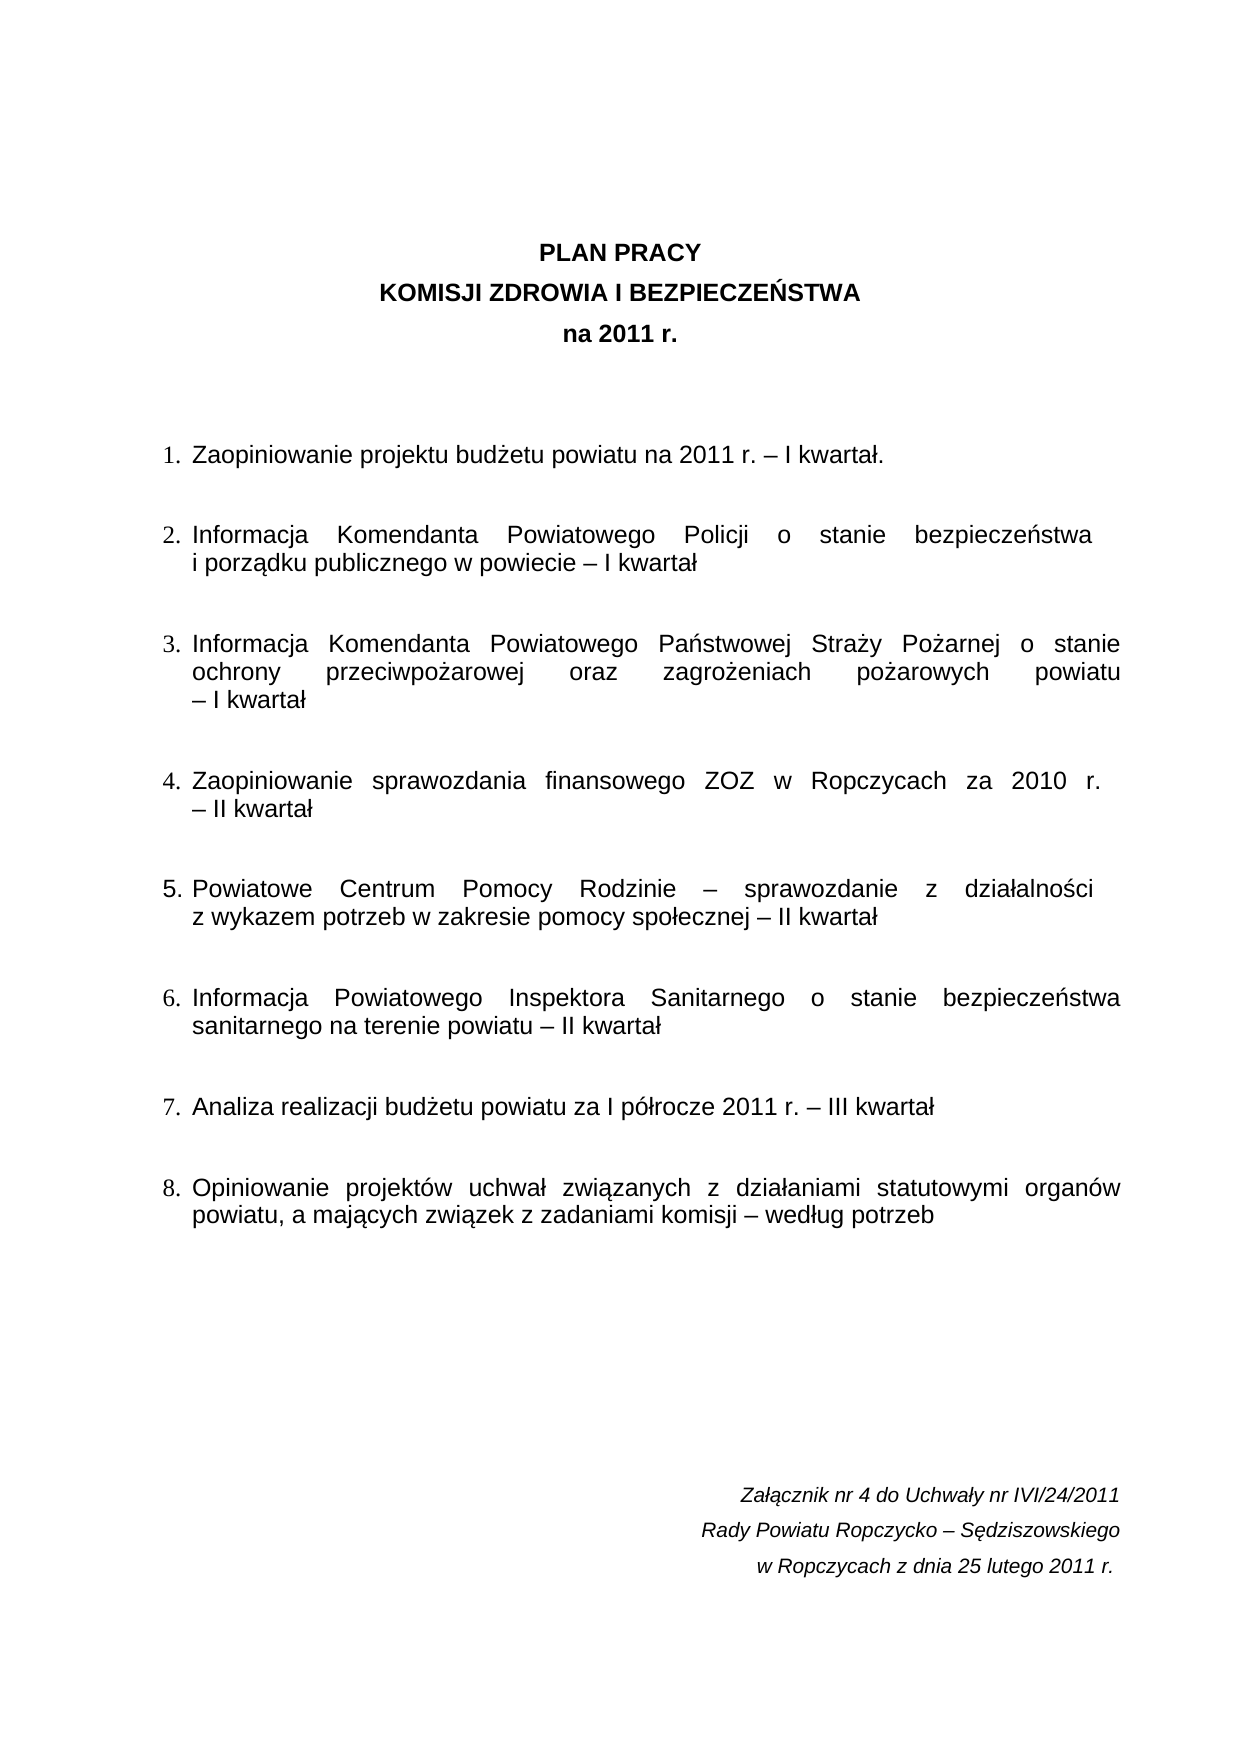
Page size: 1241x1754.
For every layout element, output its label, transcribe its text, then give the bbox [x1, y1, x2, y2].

list Zaopiniowanie projektu budżetu powiatu na 2011 r. – I kwartał. [162, 440, 1122, 468]
text na 2011 r. [118, 319, 1122, 347]
list Informacja Komendanta Powiatowego Państwowej Straży Pożarnej o stanie ochrony przeciwpożarowej oraz zagrożeniach pożarowych powiatu – I kwartał [162, 630, 1122, 714]
list Informacja Powiatowego Inspektora Sanitarnego o stanie bezpieczeństwa sanitarnego na terenie powiatu – II kwartał [162, 984, 1122, 1040]
text Załącznik nr 4 do Uchwały nr IVI/24/2011 [118, 1483, 1122, 1506]
text KOMISJI ZDROWIA I BEZPIECZEŃSTWA [118, 279, 1122, 307]
list Informacja Komendanta Powiatowego Policji o stanie bezpieczeństwa i porządku publicznego w powiecie – I kwartał [162, 521, 1122, 577]
list Powiatowe Centrum Pomocy Rodzinie – sprawozdanie z działalności z wykazem potrzeb w zakresie pomocy społecznej – II kwartał [162, 875, 1122, 931]
text Rady Powiatu Ropczycko – Sędziszowskiego [118, 1519, 1122, 1542]
text w Ropczycach z dnia 25 lutego 2011 r. [118, 1554, 1122, 1578]
list Analiza realizacji budżetu powiatu za I półrocze 2011 r. – III kwartał [162, 1093, 1122, 1121]
list Zaopiniowanie sprawozdania finansowego ZOZ w Ropczycach za 2010 r. – II kwartał [162, 767, 1122, 823]
list Opiniowanie projektów uchwał związanych z działaniami statutowymi organów powiatu, a mających związek z zadaniami komisji – według potrzeb [162, 1173, 1122, 1229]
text PLAN PRACY [118, 239, 1122, 267]
